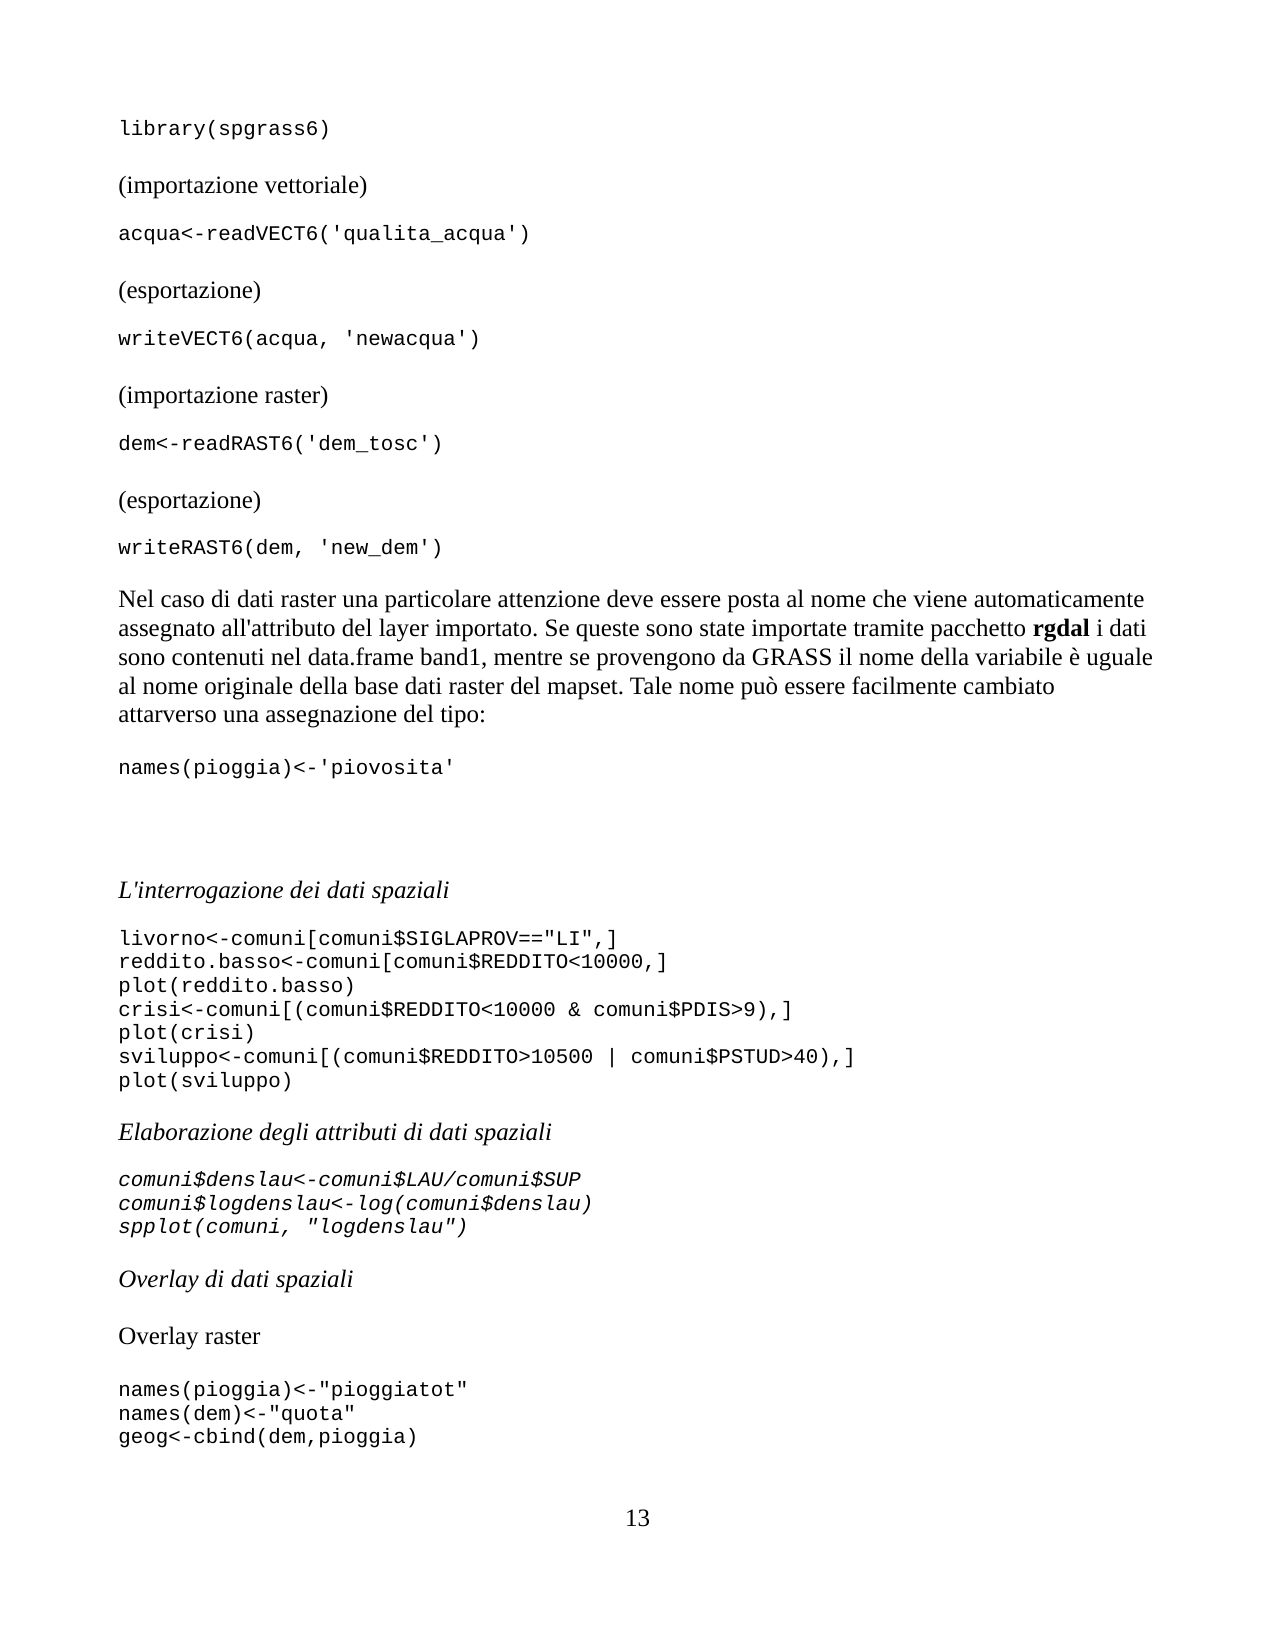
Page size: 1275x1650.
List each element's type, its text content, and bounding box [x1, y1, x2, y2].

text Overlay di dati spaziali [118, 1264, 1157, 1293]
text Nel caso di dati raster una particolare attenzione deve essere posta al nome che viene automaticamente assegnato all'attributo del layer importato. Se queste sono state importate tramite pacchetto rgdal i dati sono contenuti nel data.frame band1, mentre se provengono da GRASS il nome della variabile è uguale al nome originale della base dati raster del mapset. Tale nome può essere facilmente cambiato attarverso una assegnazione del tipo: [118, 584, 1157, 728]
text sviluppo<-comuni[(comuni$REDDITO>10500 | comuni$PSTUD>40),] [118, 1046, 1157, 1069]
text (esportazione) [118, 485, 1157, 514]
text reddito.basso<-comuni[comuni$REDDITO<10000,] [118, 951, 1157, 975]
text comuni$logdenslau<-log(comuni$denslau) [118, 1193, 1157, 1217]
text spplot(comuni, "logdenslau") [118, 1217, 1157, 1240]
text livorno<-comuni[comuni$SIGLAPROV=="LI",] [118, 928, 1157, 951]
text writeVECT6(acqua, 'newacqua') [118, 328, 1157, 351]
text Overlay raster [118, 1321, 1157, 1350]
text plot(reddito.basso) [118, 975, 1157, 999]
text (importazione vettoriale) [118, 171, 1157, 199]
text names(dem)<-"quota" [118, 1402, 1157, 1426]
text acqua<-readVECT6('qualita_acqua') [118, 223, 1157, 247]
text geog<-cbind(dem,pioggia) [118, 1426, 1157, 1450]
text (importazione raster) [118, 380, 1157, 409]
text L'interrogazione dei dati spaziali [118, 875, 1157, 904]
text plot(crisi) [118, 1022, 1157, 1046]
text crisi<-comuni[(comuni$REDDITO<10000 & comuni$PDIS>9),] [118, 999, 1157, 1022]
text Elaborazione degli attributi di dati spaziali [118, 1117, 1157, 1146]
text writeRAST6(dem, 'new_dem') [118, 537, 1157, 561]
text names(pioggia)<-"pioggiatot" [118, 1379, 1157, 1402]
text dem<-readRAST6('dem_tosc') [118, 432, 1157, 456]
text names(pioggia)<-'piovosita' [118, 757, 1157, 781]
text (esportazione) [118, 275, 1157, 304]
text comuni$denslau<-comuni$LAU/comuni$SUP [118, 1169, 1157, 1193]
text library(spgrass6) [118, 118, 1157, 142]
text plot(sviluppo) [118, 1069, 1157, 1093]
